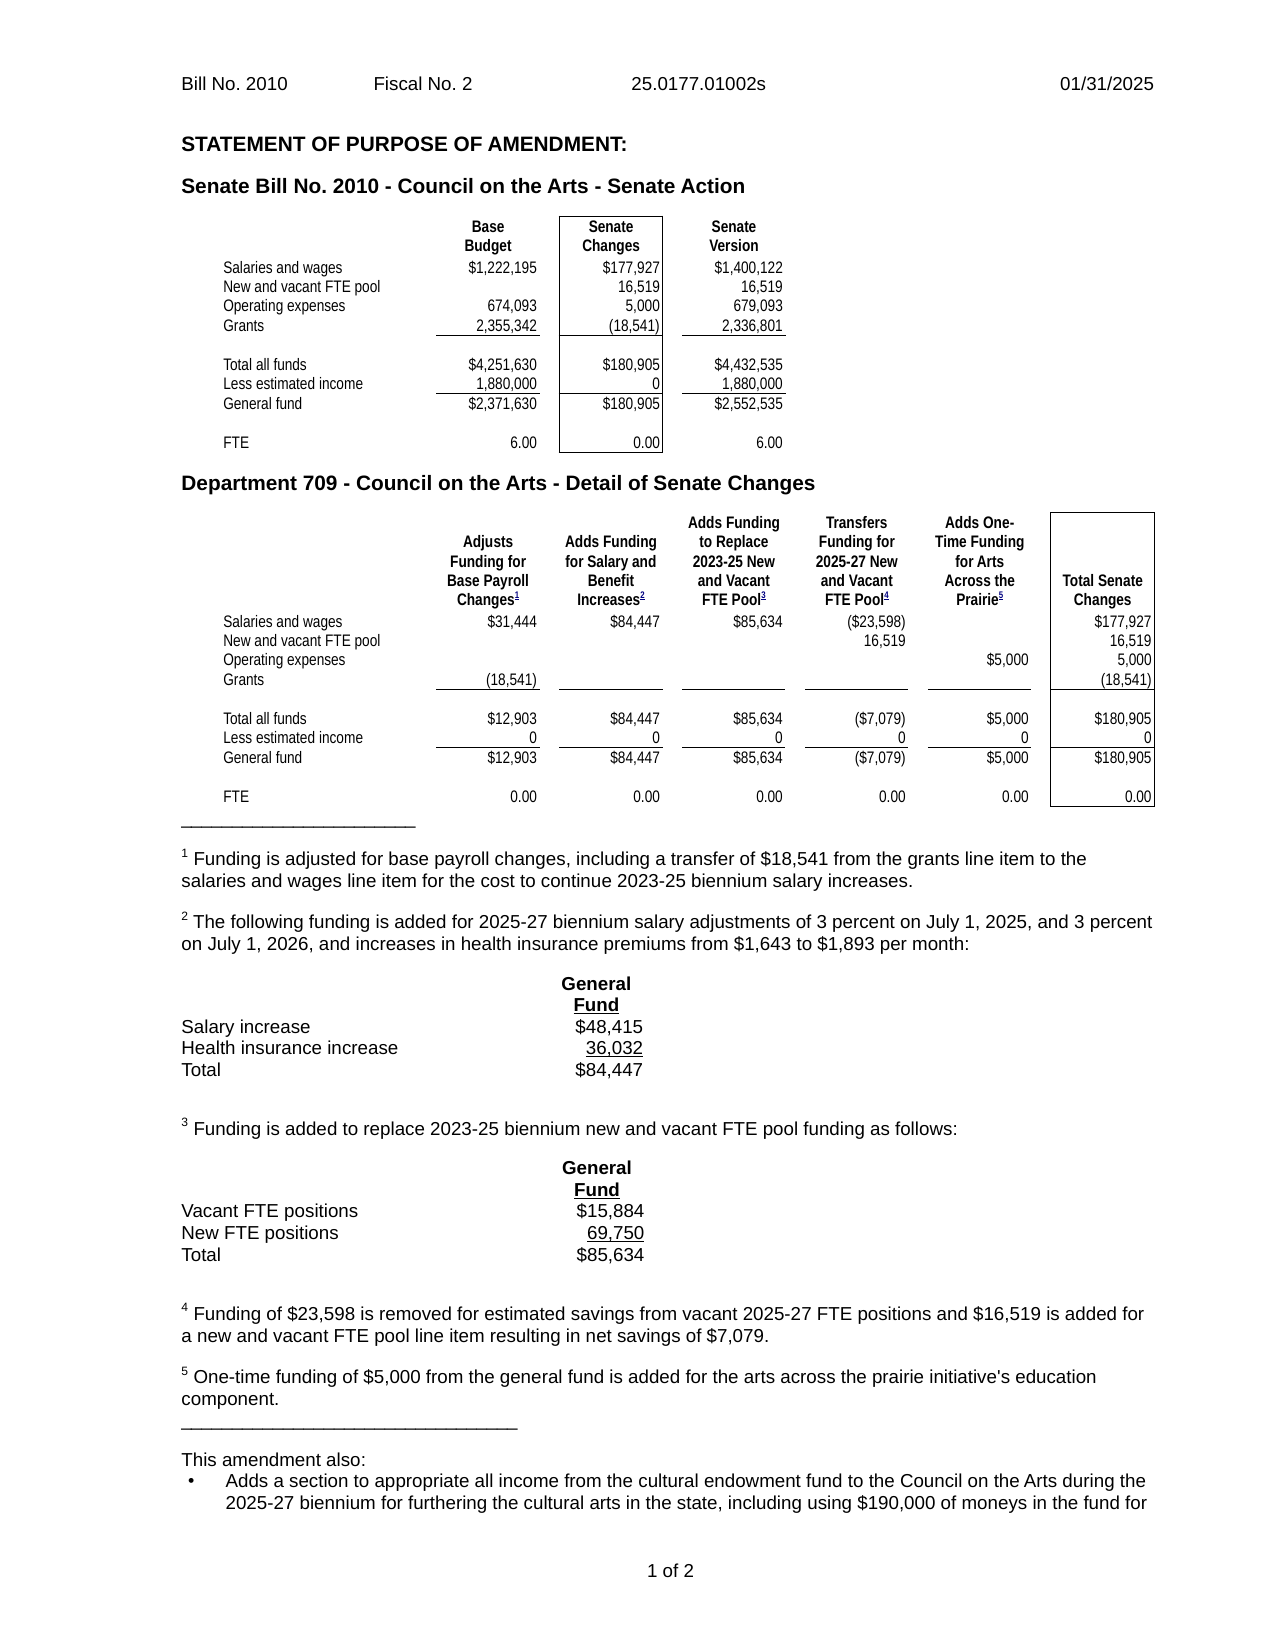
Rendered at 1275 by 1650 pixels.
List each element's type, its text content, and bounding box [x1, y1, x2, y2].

table_header Adds Funding for Salary and Benefit Increases2 [559, 512, 662, 612]
table_cell [436, 413, 539, 432]
table_cell [682, 413, 786, 432]
table_cell $48,415 [549, 1015, 643, 1037]
table_cell [785, 650, 805, 669]
table_cell [540, 612, 559, 631]
table_cell [559, 669, 662, 688]
table_cell [682, 690, 785, 709]
table_cell (18,541) [560, 315, 662, 334]
table_cell [540, 355, 559, 374]
table_cell [540, 786, 559, 806]
table_cell $5,000 [928, 748, 1031, 767]
table_cell [805, 690, 908, 709]
table_cell [417, 335, 436, 355]
table_cell $84,447 [549, 1059, 643, 1098]
table_cell 36,032 [549, 1037, 643, 1058]
table_header [220, 216, 417, 258]
table_cell [682, 767, 785, 786]
table_cell [559, 767, 662, 786]
table_cell [1031, 709, 1050, 728]
table_cell [1031, 747, 1050, 767]
table_cell $2,371,630 [436, 394, 539, 413]
table_cell [785, 709, 805, 728]
table_cell $1,400,122 [682, 258, 786, 277]
table_cell [559, 650, 662, 669]
table_cell Vacant FTE positions [181, 1200, 549, 1222]
table_cell [540, 669, 559, 688]
table_cell [785, 786, 805, 806]
table_cell [540, 296, 559, 315]
table_header [417, 216, 436, 258]
table_cell [805, 650, 908, 669]
table_cell FTE [220, 786, 417, 806]
text Department 709 - Council on the Arts - Detail of Senate Changes [181, 470, 1154, 494]
table_cell [417, 393, 436, 413]
table_cell $84,447 [559, 709, 662, 728]
table_header [908, 512, 928, 612]
table_cell [1031, 728, 1050, 747]
table_cell Total [181, 1059, 549, 1098]
table_cell General fund [220, 393, 417, 413]
table_cell [417, 315, 436, 334]
table_cell 2,355,342 [436, 315, 539, 334]
table_header Transfers Funding for 2025-27 New and Vacant FTE Pool4 [805, 512, 908, 612]
table_cell [559, 690, 662, 709]
table_cell Salary increase [181, 1015, 549, 1037]
table_cell [663, 689, 682, 709]
table_header Adds Funding to Replace 2023-25 New and Vacant FTE Pool3 [682, 512, 785, 612]
table_cell $84,447 [559, 748, 662, 767]
table_cell $180,905 [560, 394, 662, 413]
table_cell [560, 413, 662, 432]
table_cell 5,000 [1051, 650, 1154, 669]
table_cell $85,634 [682, 748, 785, 767]
table_header Senate Changes [560, 217, 662, 258]
table_cell [682, 669, 785, 688]
table_cell [417, 786, 436, 806]
table_cell 1,880,000 [682, 374, 786, 393]
table_cell 0.00 [682, 786, 785, 806]
table_cell [1031, 612, 1050, 631]
table_cell Grants [220, 315, 417, 334]
table_cell [417, 413, 436, 432]
table_cell [663, 728, 682, 747]
table_cell $2,552,535 [682, 394, 786, 413]
table_cell [663, 786, 682, 806]
table_cell [417, 277, 436, 296]
table_header [220, 512, 417, 612]
table_cell ($7,079) [805, 709, 908, 728]
table_cell 16,519 [682, 277, 786, 296]
table_cell [540, 631, 559, 650]
table_cell Operating expenses [220, 650, 417, 669]
table_cell [663, 393, 682, 413]
table_cell 0 [560, 374, 662, 393]
table_cell 674,093 [436, 296, 539, 315]
table_cell 679,093 [682, 296, 786, 315]
table_header Base Budget [436, 216, 539, 258]
table_cell New and vacant FTE pool [220, 277, 417, 296]
table_cell [540, 315, 559, 334]
table_cell $85,634 [682, 709, 785, 728]
table_cell $31,444 [436, 612, 539, 631]
table_cell [663, 335, 682, 355]
table_cell 0 [805, 728, 908, 747]
table_cell [417, 767, 436, 786]
table_cell $180,905 [1051, 709, 1154, 728]
table_cell [417, 747, 436, 767]
table_cell [805, 767, 908, 786]
table_cell [436, 690, 539, 709]
table_cell [436, 650, 539, 669]
table_cell $1,222,195 [436, 258, 539, 277]
table_cell New FTE positions [181, 1222, 549, 1243]
table_cell [928, 767, 1031, 786]
table_header [181, 972, 549, 1015]
table_header [1031, 512, 1050, 612]
table_cell [540, 728, 559, 747]
table_cell (18,541) [436, 669, 539, 688]
table_cell [417, 258, 436, 277]
table_cell 0.00 [436, 786, 539, 806]
table_cell [417, 669, 436, 688]
table_cell 0.00 [559, 786, 662, 806]
table_cell [540, 689, 559, 709]
list Adds a section to appropriate all income from the cultural endowment fund to the Council on the Arts during the 2025-27 biennium for furthering the cultural arts in the state, including using $190,000 of moneys in the fund for [188, 1470, 1154, 1513]
table_header General Fund [549, 1157, 644, 1200]
table_cell ($7,079) [805, 748, 908, 767]
table_cell Total [181, 1244, 549, 1283]
table_cell [540, 258, 559, 277]
table_cell [540, 433, 559, 452]
table_cell 0 [436, 728, 539, 747]
table_cell 5,000 [560, 296, 662, 315]
table_cell [785, 612, 805, 631]
table_cell [417, 612, 436, 631]
table_cell [417, 355, 436, 374]
table_cell Salaries and wages [220, 258, 417, 277]
table_cell [908, 612, 928, 631]
table_cell [540, 277, 559, 296]
table_header [540, 512, 559, 612]
table_cell Less estimated income [220, 728, 417, 747]
table_cell [540, 650, 559, 669]
table_cell 16,519 [805, 631, 908, 650]
table_cell [1051, 690, 1154, 709]
table_cell 0 [1051, 728, 1154, 747]
table_cell [540, 413, 559, 432]
table_cell [928, 612, 1031, 631]
table_cell [663, 631, 682, 650]
table_cell [663, 277, 682, 296]
table_cell $85,634 [682, 612, 785, 631]
table_cell [417, 433, 436, 452]
table_cell [908, 631, 928, 650]
table_cell 0.00 [928, 786, 1031, 806]
text 5 One-time funding of $5,000 from the general fund is added for the arts across the prairie initiative's education component. [181, 1364, 1154, 1409]
table_cell [663, 669, 682, 688]
table_cell [663, 650, 682, 669]
table_cell [436, 767, 539, 786]
table_cell [540, 374, 559, 393]
text 4 Funding of $23,598 is removed for estimated savings from vacant 2025-27 FTE positions and $16,519 is added for a new and vacant FTE pool line item resulting in net savings of $7,079. [181, 1300, 1154, 1346]
table_cell New and vacant FTE pool [220, 631, 417, 650]
table_cell $85,634 [549, 1244, 644, 1283]
table_cell 69,750 [549, 1222, 644, 1243]
table_cell [417, 709, 436, 728]
table_cell Salaries and wages [220, 612, 417, 631]
table_cell [785, 689, 805, 709]
table_cell [540, 393, 559, 413]
table_cell $12,903 [436, 748, 539, 767]
table_cell [436, 336, 539, 355]
table_cell Grants [220, 669, 417, 688]
table_cell $12,903 [436, 709, 539, 728]
table_cell $180,905 [560, 355, 662, 374]
table_cell [417, 374, 436, 393]
table_cell $177,927 [560, 258, 662, 277]
table_cell $4,432,535 [682, 355, 786, 374]
table_cell 0 [928, 728, 1031, 747]
text 3 Funding is added to replace 2023-25 biennium new and vacant FTE pool funding as follows: [181, 1116, 1154, 1139]
table_cell [220, 689, 417, 709]
table_cell [417, 728, 436, 747]
table_cell [1031, 650, 1050, 669]
text Senate Bill No. 2010 - Council on the Arts - Senate Action [181, 174, 1154, 198]
table_cell $84,447 [559, 612, 662, 631]
table_cell [908, 728, 928, 747]
table_cell [663, 258, 682, 277]
table_cell [663, 433, 682, 452]
table_header Senate Version [682, 216, 786, 258]
table_cell ($23,598) [805, 612, 908, 631]
table_cell 2,336,801 [682, 315, 786, 334]
table_cell [908, 747, 928, 767]
table_cell 6.00 [436, 433, 539, 452]
table_cell [540, 767, 559, 786]
table_cell [682, 631, 785, 650]
table_cell [663, 612, 682, 631]
table_cell [220, 767, 417, 786]
table_header [540, 216, 559, 258]
table_header [663, 216, 682, 258]
table_header Adds One-Time Funding for Arts Across the Prairie5 [928, 512, 1031, 612]
table_cell [560, 336, 662, 355]
table_cell [1031, 689, 1050, 709]
table_cell [663, 747, 682, 767]
table_cell [785, 747, 805, 767]
table_cell [436, 277, 539, 296]
table_cell [908, 767, 928, 786]
table_cell [417, 689, 436, 709]
table_cell [663, 296, 682, 315]
table_cell 0.00 [805, 786, 908, 806]
table_cell [663, 374, 682, 393]
table_cell [417, 650, 436, 669]
table_header [663, 512, 682, 612]
table_cell 0.00 [560, 433, 662, 452]
table_cell $4,251,630 [436, 355, 539, 374]
table_cell $177,927 [1051, 612, 1154, 631]
table_cell [805, 669, 908, 688]
table_cell [540, 709, 559, 728]
table_cell [417, 296, 436, 315]
table_cell [663, 315, 682, 334]
table_cell $15,884 [549, 1200, 644, 1222]
table_cell $5,000 [928, 650, 1031, 669]
table_cell 1,880,000 [436, 374, 539, 393]
table_header [417, 512, 436, 612]
table_cell [663, 767, 682, 786]
table_header Adjusts Funding for Base Payroll Changes1 [436, 512, 539, 612]
text Statement of Purpose of amendment: [181, 132, 1154, 156]
text 2 The following funding is added for 2025-27 biennium salary adjustments of 3 percent on July 1, 2025, and 3 percent on July 1, 2026, and increases in health insurance premiums from $1,643 to $1,893 per month: [181, 909, 1154, 954]
table_cell [785, 631, 805, 650]
table_cell 0 [559, 728, 662, 747]
table_cell [1031, 767, 1050, 786]
table_cell [540, 335, 559, 355]
table_header Total Senate Changes [1051, 513, 1154, 612]
table_cell [417, 631, 436, 650]
table_cell 16,519 [560, 277, 662, 296]
table_cell [663, 355, 682, 374]
table_cell [908, 650, 928, 669]
table_cell [785, 728, 805, 747]
text 1 Funding is adjusted for base payroll changes, including a transfer of $18,541 from the grants line item to the salaries and wages line item for the cost to continue 2023-25 biennium salary increases. [181, 846, 1154, 891]
table_cell Less estimated income [220, 374, 417, 393]
table_cell [928, 669, 1031, 688]
table_cell [663, 709, 682, 728]
table_cell FTE [220, 433, 417, 452]
table_cell 0.00 [1051, 786, 1154, 806]
table_cell [908, 786, 928, 806]
table_cell [682, 336, 786, 355]
table_cell [908, 689, 928, 709]
table_cell [785, 767, 805, 786]
table_cell [785, 669, 805, 688]
table_cell [908, 669, 928, 688]
table_cell [1051, 767, 1154, 786]
table_cell [1031, 669, 1050, 688]
table_cell [436, 631, 539, 650]
table_cell [220, 335, 417, 355]
table_cell [220, 413, 417, 432]
table_cell [559, 631, 662, 650]
table_header [785, 512, 805, 612]
table_cell [663, 413, 682, 432]
table_cell [1031, 631, 1050, 650]
table_cell [928, 690, 1031, 709]
table_cell [908, 709, 928, 728]
table_cell Operating expenses [220, 296, 417, 315]
table_cell Total all funds [220, 709, 417, 728]
table_cell [540, 747, 559, 767]
table_header General Fund [549, 972, 643, 1015]
table_cell (18,541) [1051, 669, 1154, 688]
table_cell 6.00 [682, 433, 786, 452]
table_cell [1031, 786, 1050, 806]
table_cell 0 [682, 728, 785, 747]
table_cell 16,519 [1051, 631, 1154, 650]
table_header [181, 1157, 549, 1200]
text This amendment also: [181, 1448, 1154, 1470]
table_cell [928, 631, 1031, 650]
table_cell [682, 650, 785, 669]
table_cell $5,000 [928, 709, 1031, 728]
table_cell Health insurance increase [181, 1037, 549, 1058]
table_cell General fund [220, 747, 417, 767]
table_cell $180,905 [1051, 748, 1154, 767]
table_cell Total all funds [220, 355, 417, 374]
